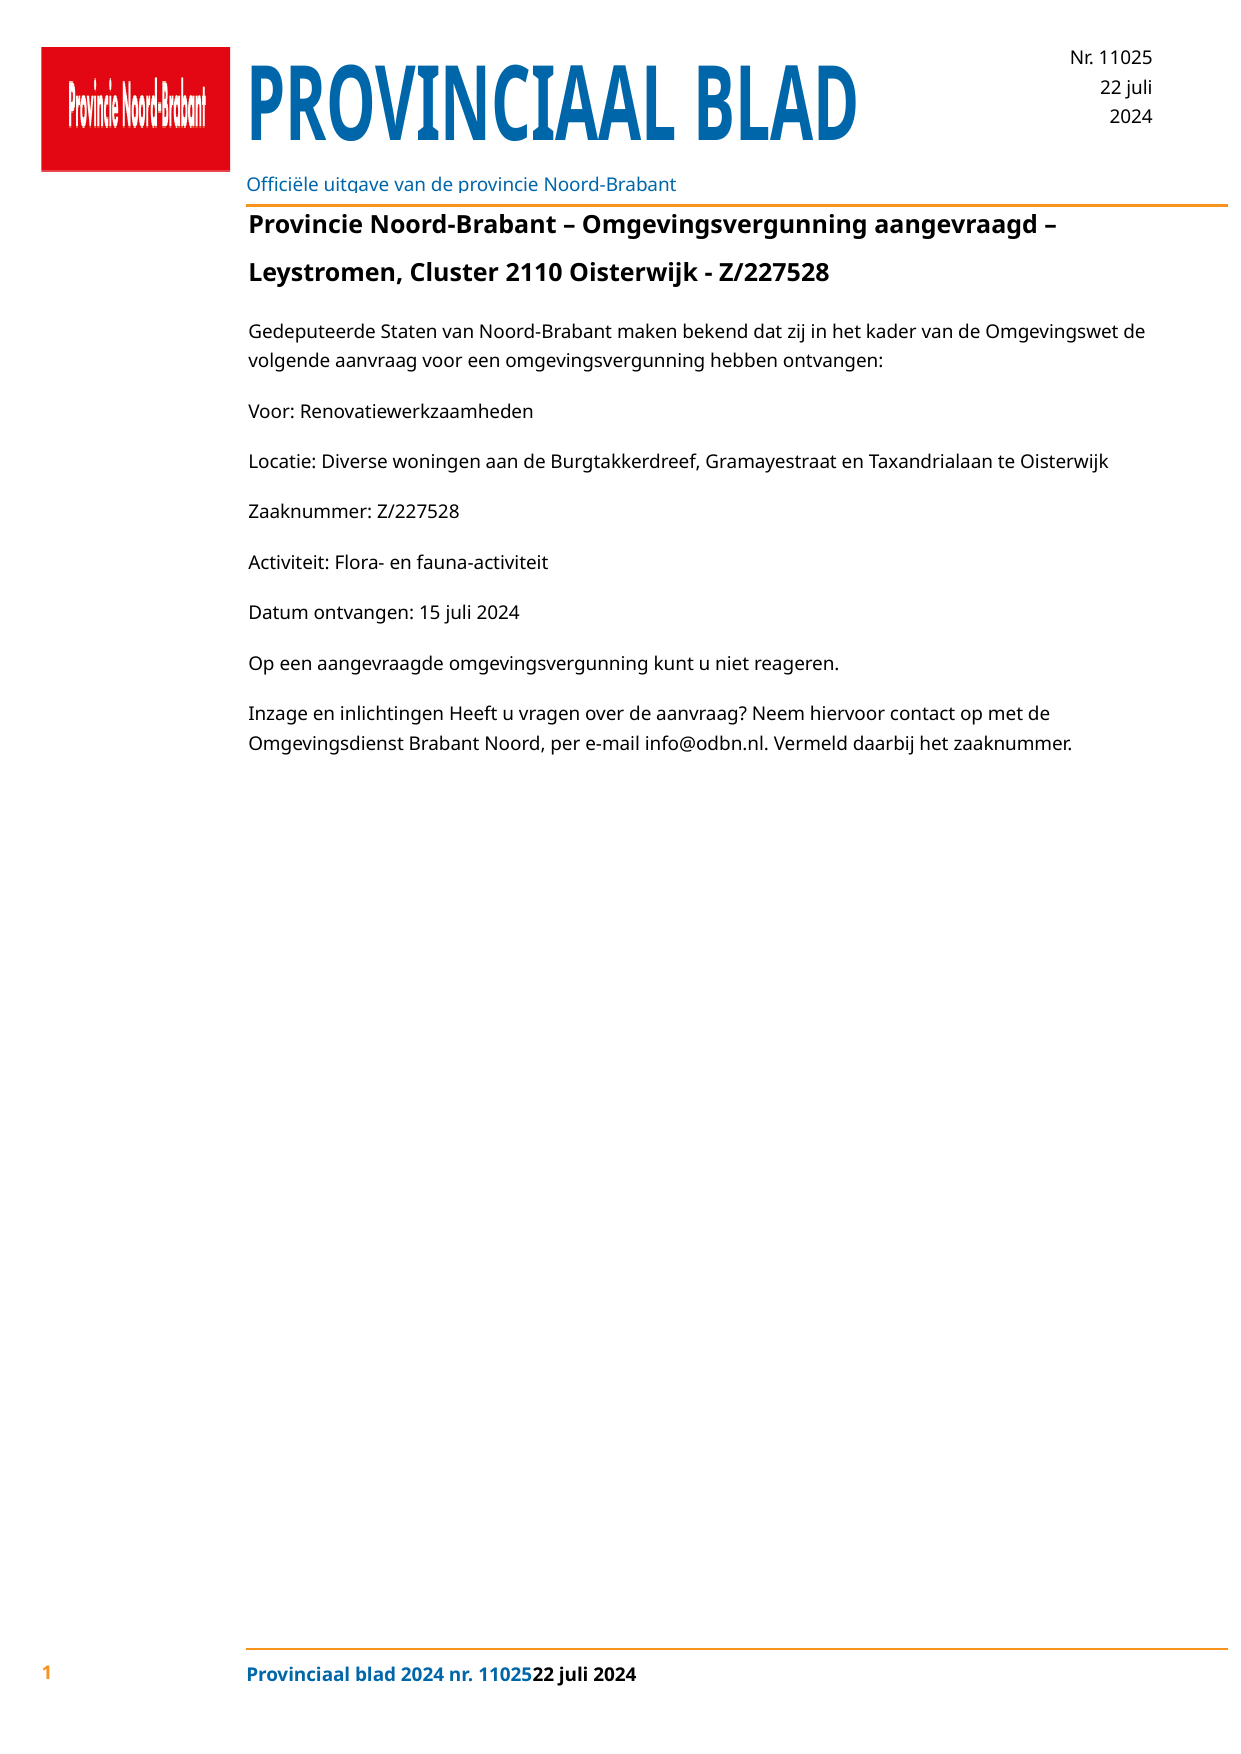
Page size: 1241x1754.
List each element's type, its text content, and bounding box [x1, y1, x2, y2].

text Gedeputeerde Staten van Noord-Brabant maken bekend dat zij in het kader van de Omgevingswet de volgende aanvraag voor een omgevingsvergunning hebben ontvangen: [248, 318, 1152, 373]
text Provincie Noord-Brabant – Omgevingsvergunning aangevraagd – Leystromen, Cluster 2110 Oisterwijk - Z/227528 [248, 207, 1152, 288]
text Op een aangevraagde omgevingsvergunning kunt u niet reageren. [248, 650, 1152, 676]
text Locatie: Diverse woningen aan de Burgtakkerdreef, Gramayestraat en Taxandrialaan te Oisterwijk [248, 448, 1152, 474]
text Activiteit: Flora- en fauna-activiteit [248, 549, 1152, 575]
text Inzage en inlichtingen Heeft u vragen over de aanvraag? Neem hiervoor contact op met de Omgevingsdienst Brabant Noord, per e-mail info@odbn.nl. Vermeld daarbij het zaaknummer. [248, 700, 1152, 756]
picture [41, 47, 231, 172]
text Zaaknummer: Z/227528 [248, 499, 1152, 524]
text Datum ontvangen: 15 juli 2024 [248, 599, 1152, 625]
text Voor: Renovatiewerkzaamheden [248, 398, 1152, 424]
